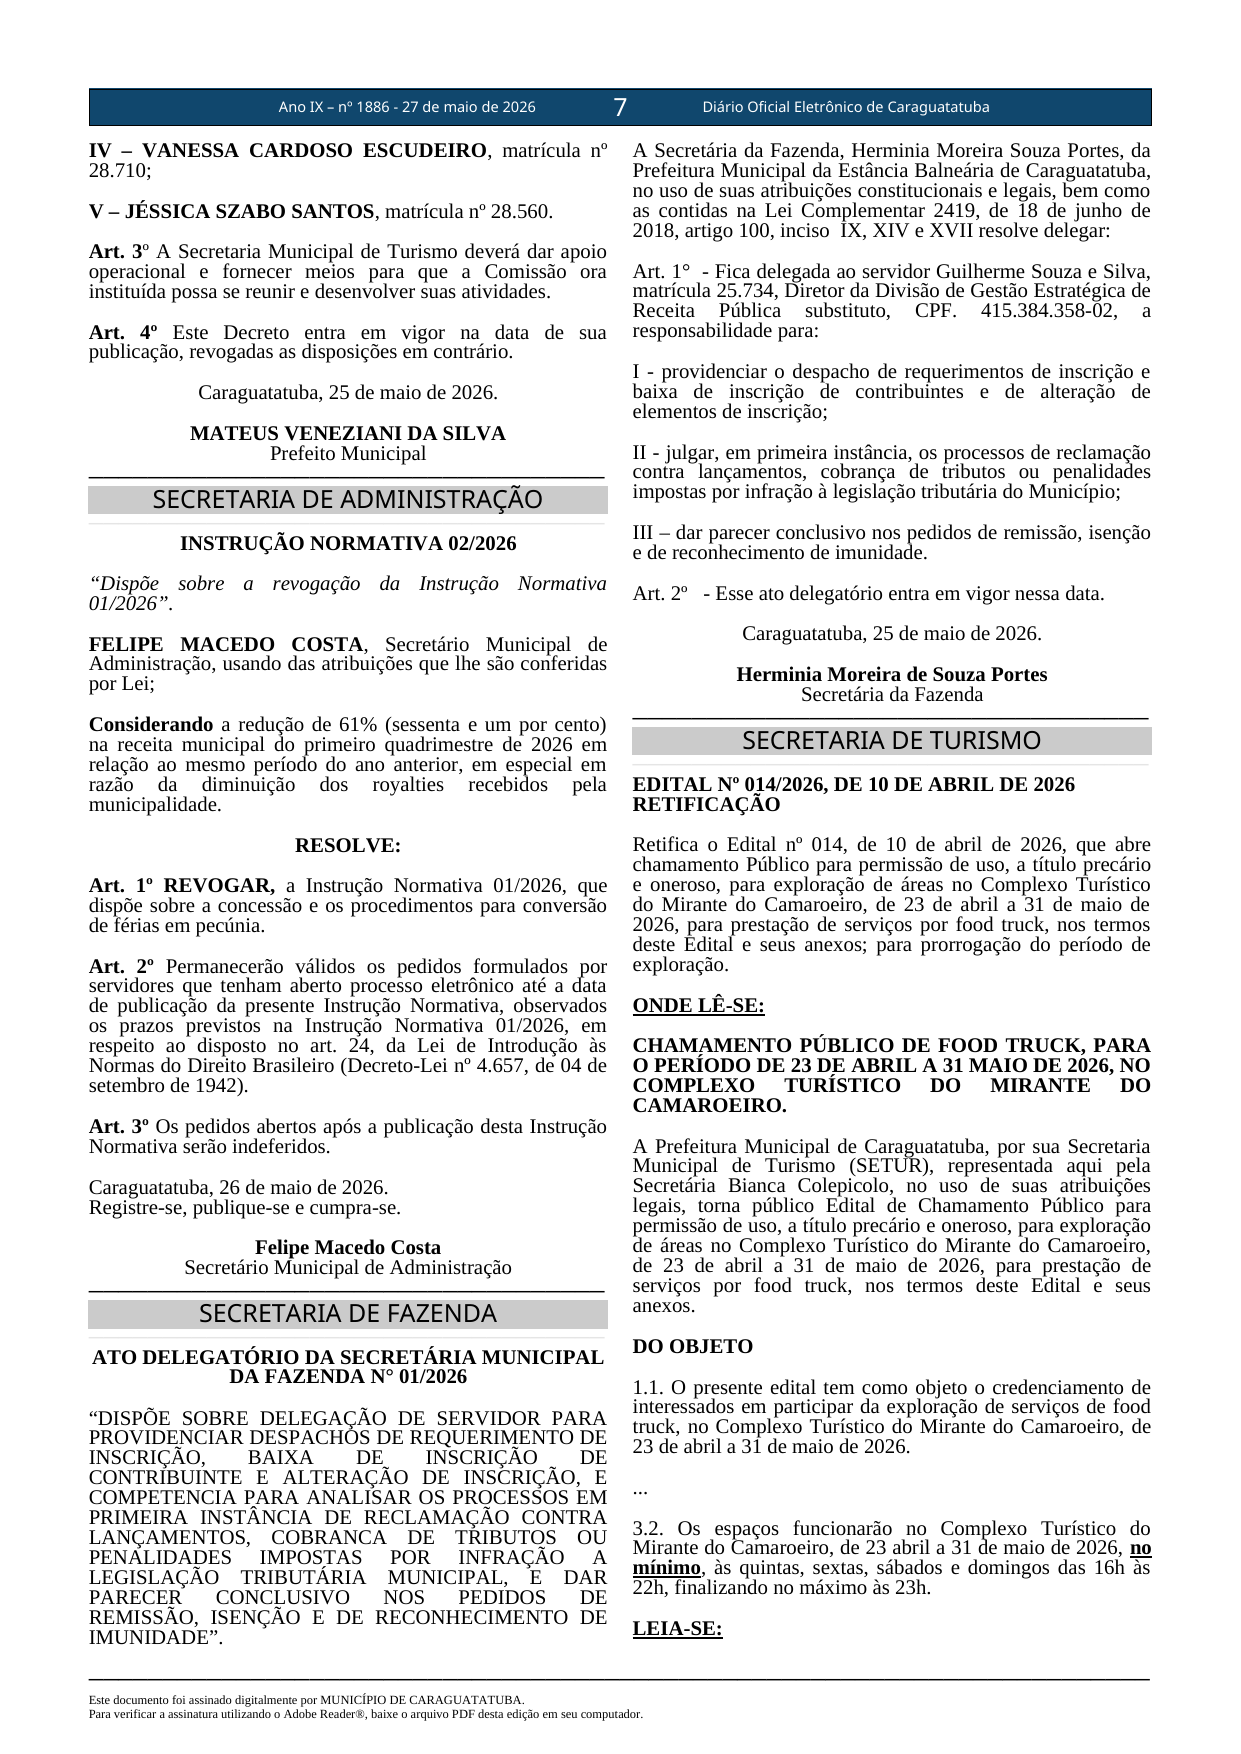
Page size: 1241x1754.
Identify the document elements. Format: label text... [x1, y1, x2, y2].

text ─────────────────────────────────── [88, 514, 608, 534]
text I - providenciar o despacho de requerimentos de inscrição e baixa de inscrição de contribuintes e de alteração de elementos de inscrição; [632, 363, 1152, 423]
text SECRETARIA DE TURISMO [632, 727, 1152, 755]
text V – JÉSSICA SZABO SANTOS, matrícula nº 28.560. [88, 202, 608, 222]
text ... [632, 1479, 1152, 1499]
text Caraguatatuba, 25 de maio de 2026. [88, 384, 608, 404]
text Art. 1° - Fica delegada ao servidor Guilherme Souza e Silva, matrícula 25.734, Diretor da Divisão de Gestão Estratégica de Receita Pública substituto, CPF. 415.384.358-02, a responsabilidade para: [632, 262, 1152, 342]
text Secretária da Fazenda [632, 685, 1152, 705]
text A Secretária da Fazenda, Herminia Moreira Souza Portes, da Prefeitura Municipal da Estância Balneária de Caraguatatuba, no uso de suas atribuições constitucionais e legais, bem como as contidas na Lei Complementar 2419, de 18 de junho de 2018, artigo 100, inciso IX, XIV e XVII resolve delegar: [632, 142, 1152, 242]
text MATEUS VENEZIANI DA SILVA [88, 424, 608, 444]
text ─────────────────────────────────── [88, 1278, 608, 1300]
text “Dispõe sobre a revogação da Instrução Normativa 01/2026”. [88, 575, 608, 614]
text “DISPÕE SOBRE DELEGAÇÃO DE SERVIDOR PARA PROVIDENCIAR DESPACHOS DE REQUERIMENTO DE INSCRIÇÃO, BAIXA DE INSCRIÇÃO DE CONTRIBUINTE E ALTERAÇÃO DE INSCRIÇÃO, E COMPETENCIA PARA ANALISAR OS PROCESSOS EM PRIMEIRA INSTÂNCIA DE RECLAMAÇÃO CONTRA LANÇAMENTOS, COBRANCA DE TRIBUTOS OU PENALIDADES IMPOSTAS POR INFRAÇÃO A LEGISLAÇÃO TRIBUTÁRIA MUNICIPAL, E DAR PARECER CONCLUSIVO NOS PEDIDOS DE REMISSÃO, ISENÇÃO E DE RECONHECIMENTO DE IMUNIDADE”. [88, 1409, 608, 1649]
text Art. 3º A Secretaria Municipal de Turismo deverá dar apoio operacional e fornecer meios para que a Comissão ora instituída possa se reunir e desenvolver suas atividades. [88, 243, 608, 303]
text Art. 3º Os pedidos abertos após a publicação desta Instrução Normativa serão indeferidos. [88, 1118, 608, 1158]
text INSTRUÇÃO NORMATIVA 02/2026 [88, 534, 608, 554]
text DO OBJETO [632, 1338, 1152, 1358]
text Considerando a redução de 61% (sessenta e um por cento) na receita municipal do primeiro quadrimestre de 2026 em relação ao mesmo período do ano anterior, em especial em razão da diminuição dos royalties recebidos pela municipalidade. [88, 716, 608, 816]
text Caraguatatuba, 26 de maio de 2026. [88, 1178, 608, 1198]
text Art. 4º Este Decreto entra em vigor na data de sua publicação, revogadas as disposições em contrário. [88, 323, 608, 363]
text A Prefeitura Municipal de Caraguatatuba, por sua Secretaria Municipal de Turismo (SETUR), representada aqui pela Secretária Bianca Colepicolo, no uso de suas atribuições legais, torna público Edital de Chamamento Público para permissão de uso, a título precário e oneroso, para exploração de áreas no Complexo Turístico do Mirante do Camaroeiro, de 23 de abril a 31 de maio de 2026, para prestação de serviços por food truck, nos termos deste Edital e seus anexos. [632, 1137, 1152, 1317]
text III – dar parecer conclusivo nos pedidos de remissão, isenção e de reconhecimento de imunidade. [632, 524, 1152, 564]
text CHAMAMENTO PÚBLICO DE FOOD TRUCK, PARA O PERÍODO DE 23 DE ABRIL A 31 MAIO DE 2026, NO COMPLEXO TURÍSTICO DO MIRANTE DO CAMAROEIRO. [632, 1037, 1152, 1117]
text FELIPE MACEDO COSTA, Secretário Municipal de Administração, usando das atribuições que lhe são conferidas por Lei; [88, 635, 608, 695]
text RESOLVE: [88, 836, 608, 856]
text Art. 2º Permanecerão válidos os pedidos formulados por servidores que tenham aberto processo eletrônico até a data de publicação da presente Instrução Normativa, observados os prazos previstos na Instrução Normativa 01/2026, em respeito ao disposto no art. 24, da Lei de Introdução às Normas do Direito Brasileiro (Decreto-Lei nº 4.657, de 04 de setembro de 1942). [88, 957, 608, 1097]
text Registre-se, publique-se e cumpra-se. [88, 1198, 608, 1218]
text ─────────────────────────────────── [632, 705, 1152, 727]
text ─────────────────────────────────── [88, 464, 608, 486]
text Secretário Municipal de Administração [88, 1259, 608, 1278]
text ─────────────────────────────────── [88, 1329, 608, 1348]
text 1.1. O presente edital tem como objeto o credenciamento de interessados em participar da exploração de serviços de food truck, no Complexo Turístico do Mirante do Camaroeiro, de 23 de abril a 31 de maio de 2026. [632, 1378, 1152, 1458]
text ATO DELEGATÓRIO DA SECRETÁRIA MUNICIPAL DA FAZENDA N° 01/2026 [88, 1348, 608, 1388]
text IV – VANESSA CARDOSO ESCUDEIRO, matrícula nº 28.710; [88, 142, 608, 182]
text 3.2. Os espaços funcionarão no Complexo Turístico do Mirante do Camaroeiro, de 23 abril a 31 de maio de 2026, no mínimo, às quintas, sextas, sábados e domingos das 16h às 22h, finalizando no máximo às 23h. [632, 1519, 1152, 1599]
text Art. 1º REVOGAR, a Instrução Normativa 01/2026, que dispõe sobre a concessão e os procedimentos para conversão de férias em pecúnia. [88, 877, 608, 937]
text ─────────────────────────────────── [632, 755, 1152, 775]
text SECRETARIA DE ADMINISTRAÇÃO [88, 486, 608, 514]
text II - julgar, em primeira instância, os processos de reclamação contra lançamentos, cobrança de tributos ou penalidades impostas por infração à legislação tributária do Município; [632, 443, 1152, 503]
text SECRETARIA DE FAZENDA [88, 1300, 608, 1329]
text RETIFICAÇÃO [632, 795, 1152, 815]
text Prefeito Municipal [88, 444, 608, 464]
text Felipe Macedo Costa [88, 1239, 608, 1259]
text Retifica o Edital nº 014, de 10 de abril de 2026, que abre chamamento Público para permissão de uso, a título precário e oneroso, para exploração de áreas no Complexo Turístico do Mirante do Camaroeiro, de 23 de abril a 31 de maio de 2026, para prestação de serviços por food truck, nos termos deste Edital e seus anexos; para prorrogação do período de exploração. [632, 836, 1152, 976]
text Art. 2º - Esse ato delegatório entra em vigor nessa data. [632, 584, 1152, 604]
text ONDE LÊ-SE: [632, 996, 1152, 1016]
text Herminia Moreira de Souza Portes [632, 665, 1152, 685]
text EDITAL Nº 014/2026, DE 10 DE ABRIL DE 2026 [632, 775, 1152, 795]
text Caraguatatuba, 25 de maio de 2026. [632, 625, 1152, 645]
text LEIA-SE: [632, 1620, 1152, 1640]
